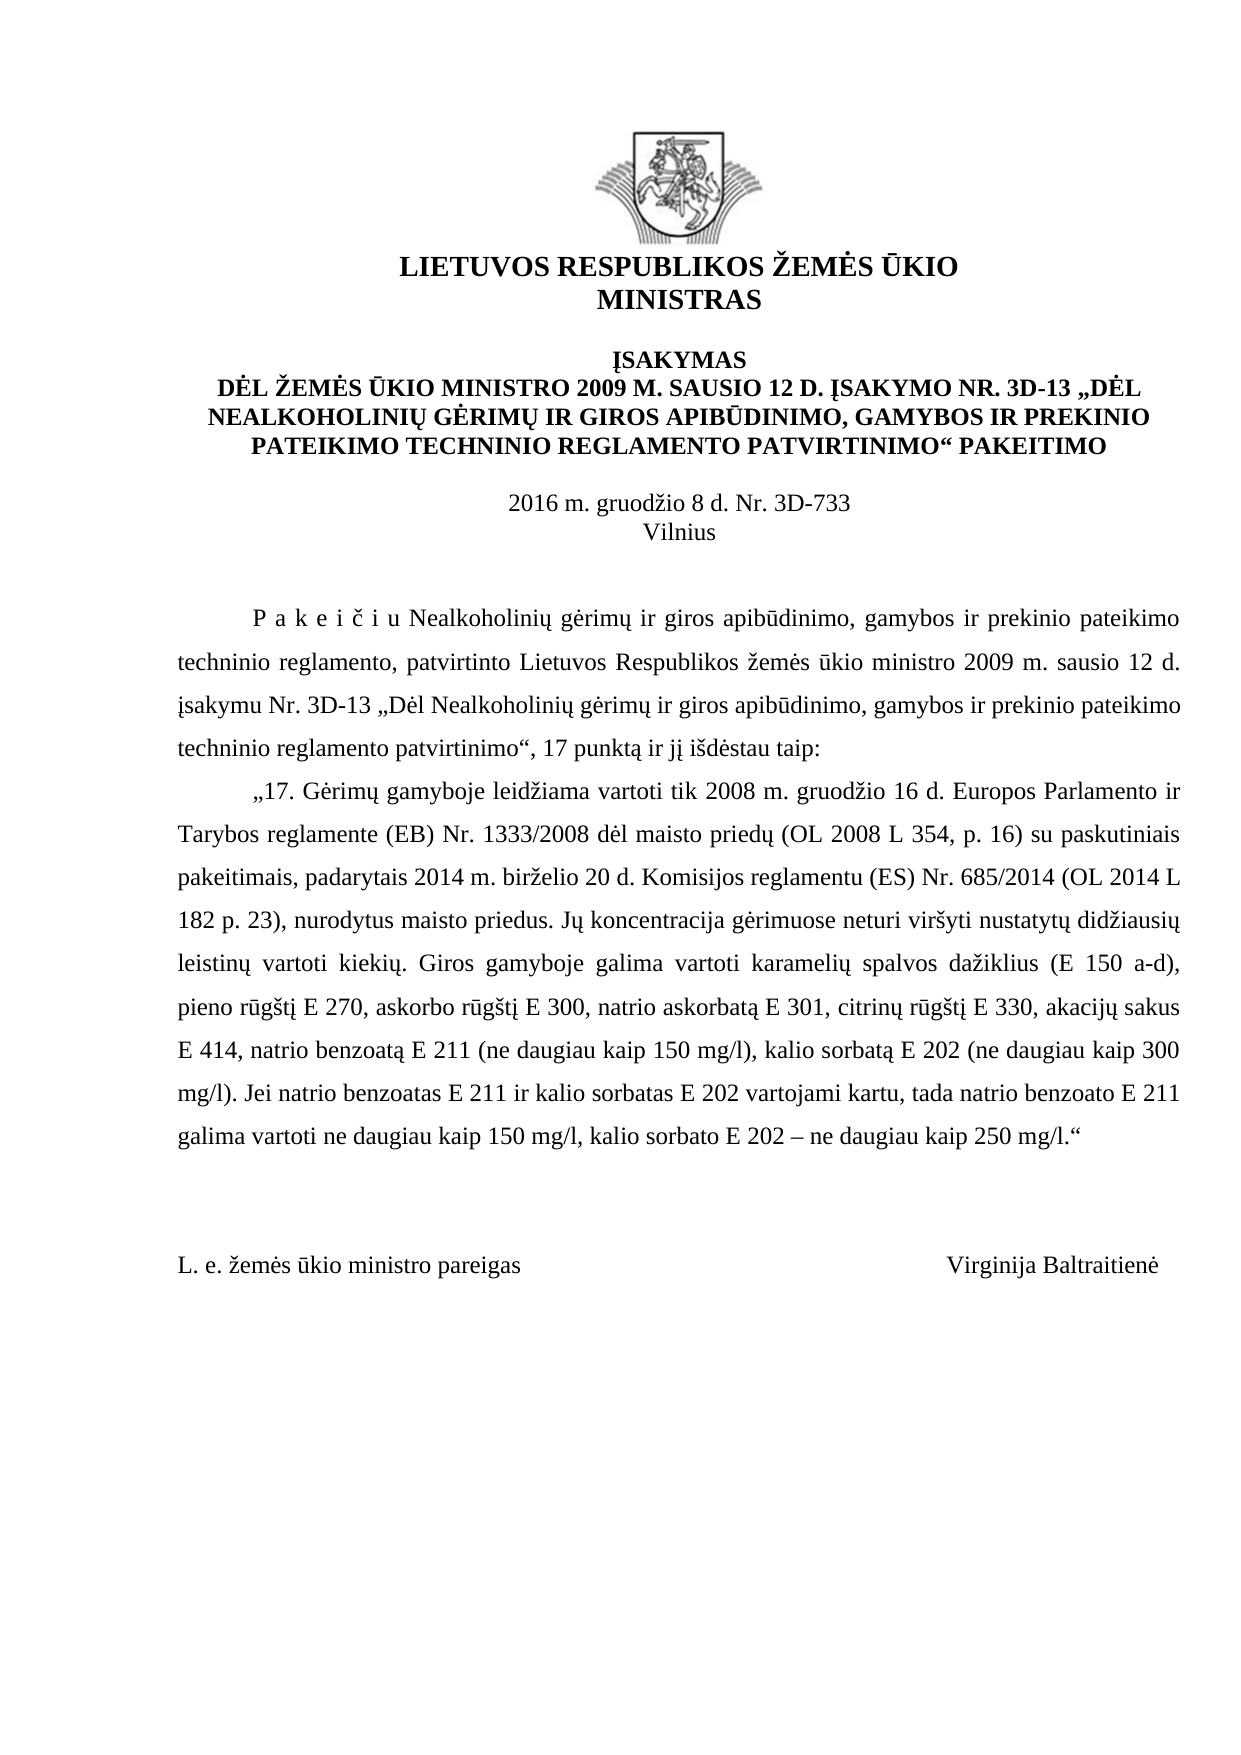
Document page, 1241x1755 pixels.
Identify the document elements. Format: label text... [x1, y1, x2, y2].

text Vilnius [177, 517, 1181, 546]
text DĖL ŽEMĖS ŪKIO MINISTRO 2009 M. SAUSIO 12 D. ĮSAKYMO NR. 3d-13 „DĖL NEALKOHOLINIŲ GĖRIMŲ IR GIROS APIBŪDINIMO, GAMYBOS IR PREKINIO PATEIKIMO TECHNINIO REGLAMENTO PATVIRTINIMO“ PAKEITIMO [177, 373, 1181, 460]
text ĮSAKYMAS [177, 345, 1181, 373]
text „17. Gėrimų gamyboje leidžiama vartoti tik 2008 m. gruodžio 16 d. Europos Parlamento ir Tarybos reglamente (EB) Nr. 1333/2008 dėl maisto priedų (OL 2008 L 354, p. 16) su paskutiniais pakeitimais, padarytais 2014 m. birželio 20 d. Komisijos reglamentu (ES) Nr. 685/2014 (OL 2014 L 182 p. 23), nurodytus maisto priedus. Jų koncentracija gėrimuose neturi viršyti nustatytų didžiausių leistinų vartoti kiekių. Giros gamyboje galima vartoti karamelių spalvos dažiklius (E 150 a-d), pieno rūgštį E 270, askorbo rūgštį E 300, natrio askorbatą E 301, citrinų rūgštį E 330, akacijų sakus E 414, natrio benzoatą E 211 (ne daugiau kaip 150 mg/l), kalio sorbatą E 202 (ne daugiau kaip 300 mg/l). Jei natrio benzoatas E 211 ir kalio sorbatas E 202 vartojami kartu, tada natrio benzoato E 211 galima vartoti ne daugiau kaip 150 mg/l, kalio sorbato E 202 – ne daugiau kaip 250 mg/l.“ [177, 776, 1181, 1150]
text 2016 m. gruodžio 8 d. Nr. 3D-733 [177, 488, 1181, 517]
text P a k e i č i u Nealkoholinių gėrimų ir giros apibūdinimo, gamybos ir prekinio pateikimo techninio reglamento, patvirtinto Lietuvos Respublikos žemės ūkio ministro 2009 m. sausio 12 d. įsakymu Nr. 3D-13 „Dėl Nealkoholinių gėrimų ir giros apibūdinimo, gamybos ir prekinio pateikimo techninio reglamento patvirtinimo“, 17 punktą ir jį išdėstau taip: [177, 603, 1181, 762]
text L. e. žemės ūkio ministro pareigas Virginija Baltraitienė [177, 1250, 1181, 1279]
text LIETUVOS RESPUBLIKOS ŽEMĖS ŪKIO [177, 249, 1181, 282]
text MINISTRAS [177, 282, 1181, 316]
